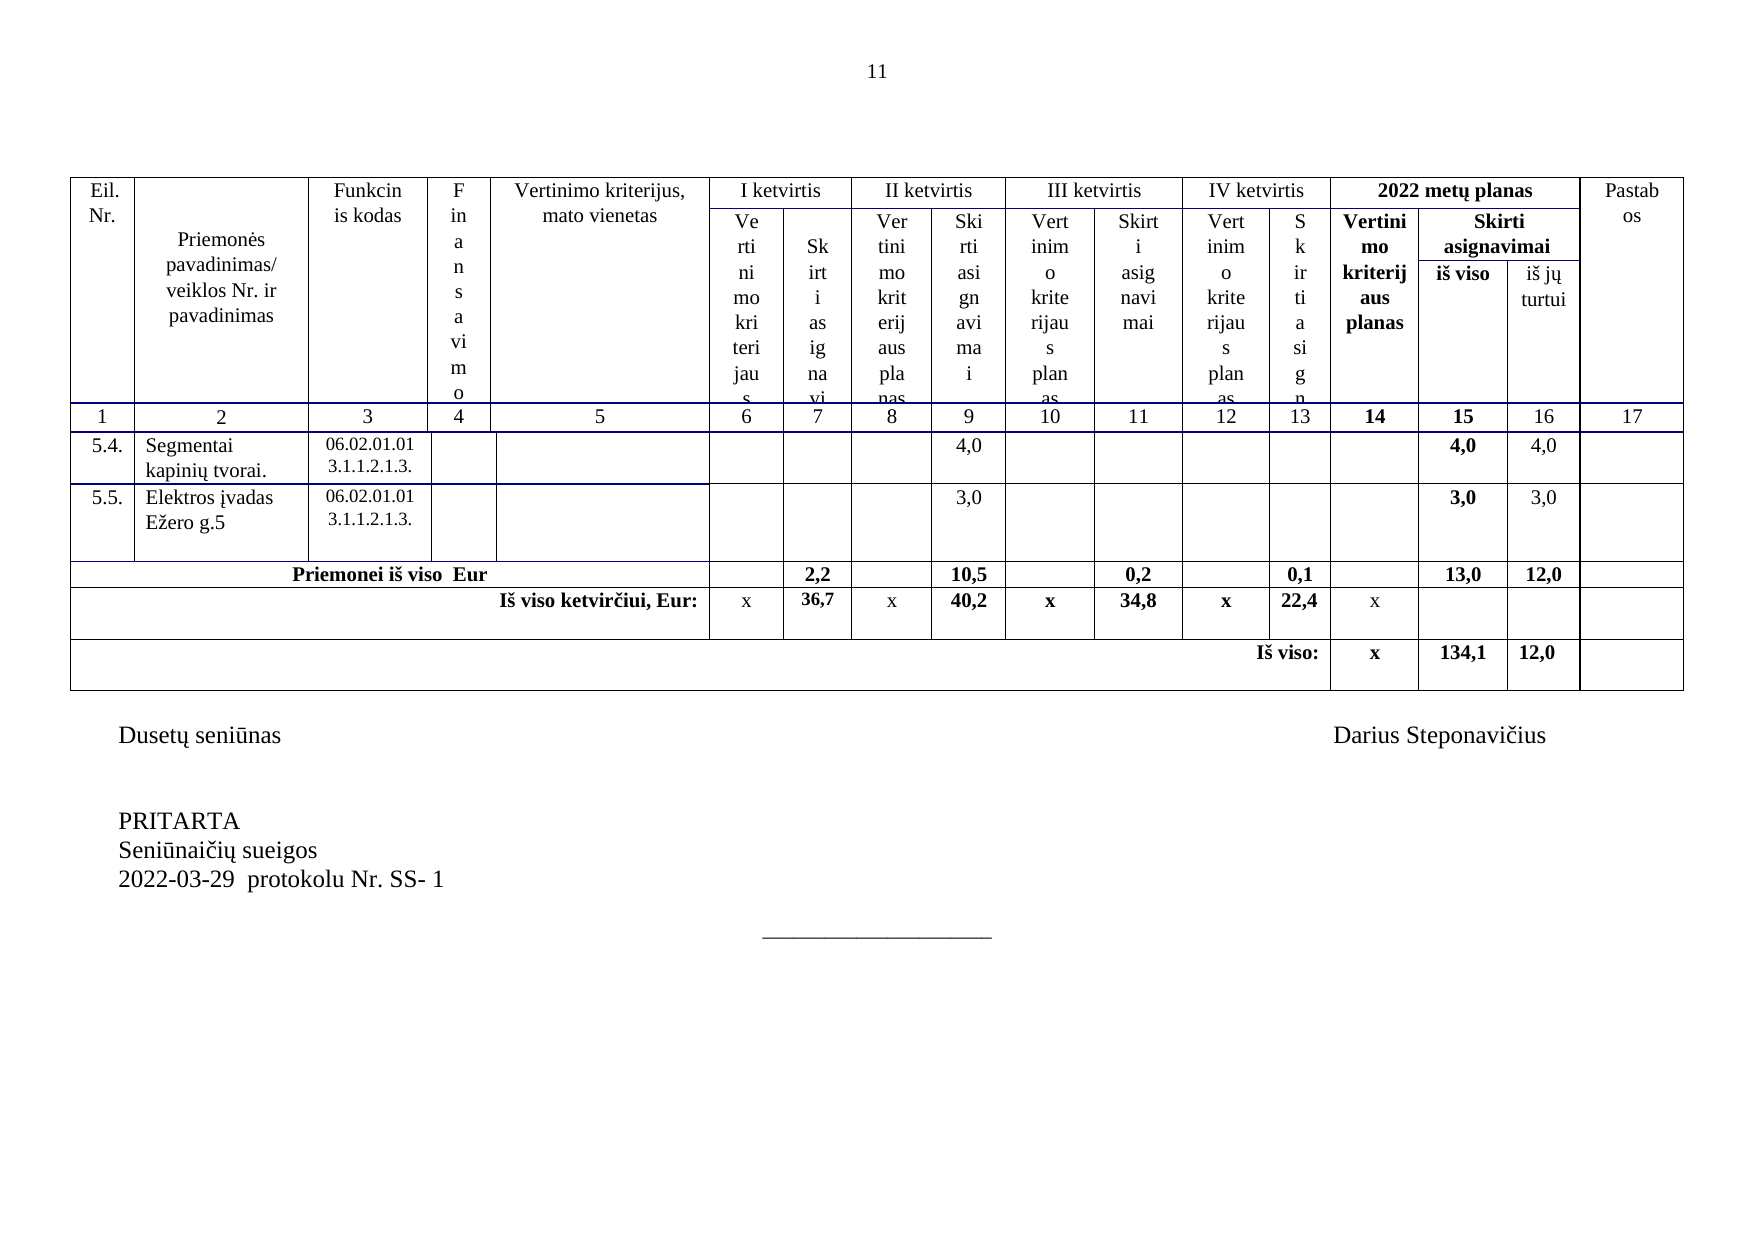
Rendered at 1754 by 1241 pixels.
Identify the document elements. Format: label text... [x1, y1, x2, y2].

table_cell 3,0 [932, 484, 1005, 561]
text Seniūnaičių sueigos [118, 835, 1636, 864]
table_cell [1270, 433, 1330, 483]
table_cell 34,8 [1095, 588, 1182, 639]
table_cell iš jų turtui [1508, 261, 1579, 402]
table_cell 4,0 [932, 433, 1005, 483]
table_cell [497, 433, 709, 483]
table_cell Elektros įvadas Ežero g.5 [135, 485, 308, 561]
table_cell x [1183, 588, 1269, 639]
table_cell 11 [1095, 404, 1182, 431]
table_cell 8 [852, 404, 931, 431]
table_cell 36,7 [784, 588, 851, 639]
table_header IV ketvirtis [1183, 178, 1330, 208]
table_header Pastabos [1581, 178, 1683, 402]
table_cell [852, 484, 931, 561]
table_cell 4 [428, 404, 490, 431]
text 2022-03-29 protokolu Nr. SS- 1 [118, 864, 1636, 892]
table_cell 13 [1270, 404, 1330, 431]
table_cell [784, 433, 851, 483]
table_cell 3,0 [1419, 484, 1507, 561]
table_cell x [852, 588, 931, 639]
table_cell 5.4. [71, 433, 134, 483]
table_cell 6 [710, 404, 783, 431]
table_cell [1006, 484, 1094, 561]
table_cell [1581, 433, 1683, 483]
text Dusetų seniūnas Darius Steponavičius [118, 720, 1636, 777]
table_cell [1508, 588, 1579, 639]
table_cell 4,0 [1419, 433, 1507, 483]
table_cell [710, 433, 783, 483]
table_cell [1095, 484, 1182, 561]
table_cell Iš viso: [71, 640, 1330, 690]
table_cell 15 [1419, 404, 1507, 431]
table_cell Vertinimo kriterijaus planas [1183, 209, 1269, 402]
table_cell 3 [309, 404, 427, 431]
table_cell [1006, 433, 1094, 483]
table_cell 10,5 [932, 562, 1005, 587]
table_cell [1331, 433, 1418, 483]
table_cell 13,0 [1419, 562, 1507, 587]
table_cell Skirti asignavimai [1419, 209, 1579, 260]
table_cell 1 [71, 404, 134, 431]
table_cell 16 [1508, 404, 1579, 431]
table_cell [1581, 640, 1683, 690]
table_cell [1419, 588, 1507, 639]
table_header Priemonės pavadinimas/ veiklos Nr. ir pavadinimas [135, 178, 308, 402]
table_cell 10 [1006, 404, 1094, 431]
table_cell Skirti asignavimai [1270, 209, 1330, 402]
table_cell [1581, 484, 1683, 561]
table_cell Vertinimo kriterijaus planas [1006, 209, 1094, 402]
table_cell [1183, 484, 1269, 561]
table_cell [852, 433, 931, 483]
table_header Vertinimo kriterijus, mato vienetas [491, 178, 709, 402]
table_cell Vertinimo kriterijaus planas [852, 209, 931, 402]
table_header II ketvirtis [852, 178, 1005, 208]
table_cell x [1331, 640, 1418, 690]
table_header Finansavimo šaltiniai [428, 178, 490, 402]
table_cell [784, 484, 851, 561]
table_cell x [1006, 588, 1094, 639]
table_cell Vertinimo kriterijaus planas [710, 209, 783, 402]
table_cell 12,0 [1508, 562, 1579, 587]
table_cell [1581, 562, 1683, 587]
text PRITARTA [118, 806, 1636, 835]
table_cell [1183, 562, 1269, 587]
table_cell 12 [1183, 404, 1269, 431]
table_cell Iš viso ketvirčiui, Eur: [71, 588, 709, 639]
table_cell 14 [1331, 404, 1418, 431]
table_cell 3,0 [1508, 484, 1579, 561]
text ______________________ [118, 917, 1636, 941]
table_cell 0,1 [1270, 562, 1330, 587]
table_cell 12,0 [1508, 640, 1579, 690]
table_header III ketvirtis [1006, 178, 1182, 208]
table_cell [852, 562, 931, 587]
table_cell [1331, 562, 1418, 587]
table_cell Skirti asignavimai [784, 209, 851, 402]
table_cell Skirti asignavimai [932, 209, 1005, 402]
table_cell Vertinimo kriterijaus planas [1331, 209, 1418, 402]
table_cell [1581, 588, 1683, 639]
table_cell [497, 485, 709, 561]
table_cell Priemonei iš viso Eur [71, 562, 709, 587]
table_cell 17 [1581, 404, 1683, 431]
table_cell 9 [932, 404, 1005, 431]
table_cell 134,1 [1419, 640, 1507, 690]
table_cell Segmentai kapinių tvorai. [135, 433, 308, 483]
table_cell [432, 433, 496, 483]
table_cell x [710, 588, 783, 639]
table_header I ketvirtis [710, 178, 851, 208]
table_cell 7 [784, 404, 851, 431]
table_cell 22,4 [1270, 588, 1330, 639]
table_cell Skirti asignavimai [1095, 209, 1182, 402]
table_cell 06.02.01.01 3.1.1.2.1.3. [309, 433, 431, 483]
table_cell 2,2 [784, 562, 851, 587]
table_cell [1095, 433, 1182, 483]
table_cell 4,0 [1508, 433, 1579, 483]
table_cell x [1331, 588, 1418, 639]
table_cell [1183, 433, 1269, 483]
table_cell [432, 485, 496, 561]
table_header Funkcinis kodas [309, 178, 427, 402]
table_cell [710, 484, 783, 561]
table_cell 0,2 [1095, 562, 1182, 587]
table_cell [1270, 484, 1330, 561]
table_cell 40,2 [932, 588, 1005, 639]
table_header 2022 metų planas [1331, 178, 1579, 208]
table_cell 5 [491, 404, 709, 431]
table_cell [1331, 484, 1418, 561]
table_cell 06.02.01.01 3.1.1.2.1.3. [309, 485, 431, 561]
table_cell 5.5. [71, 485, 134, 561]
table_cell 2 [135, 404, 308, 431]
table_header Eil. Nr. [71, 178, 134, 402]
table_cell [710, 562, 783, 587]
table_cell iš viso [1419, 261, 1507, 402]
table_cell [1006, 562, 1094, 587]
